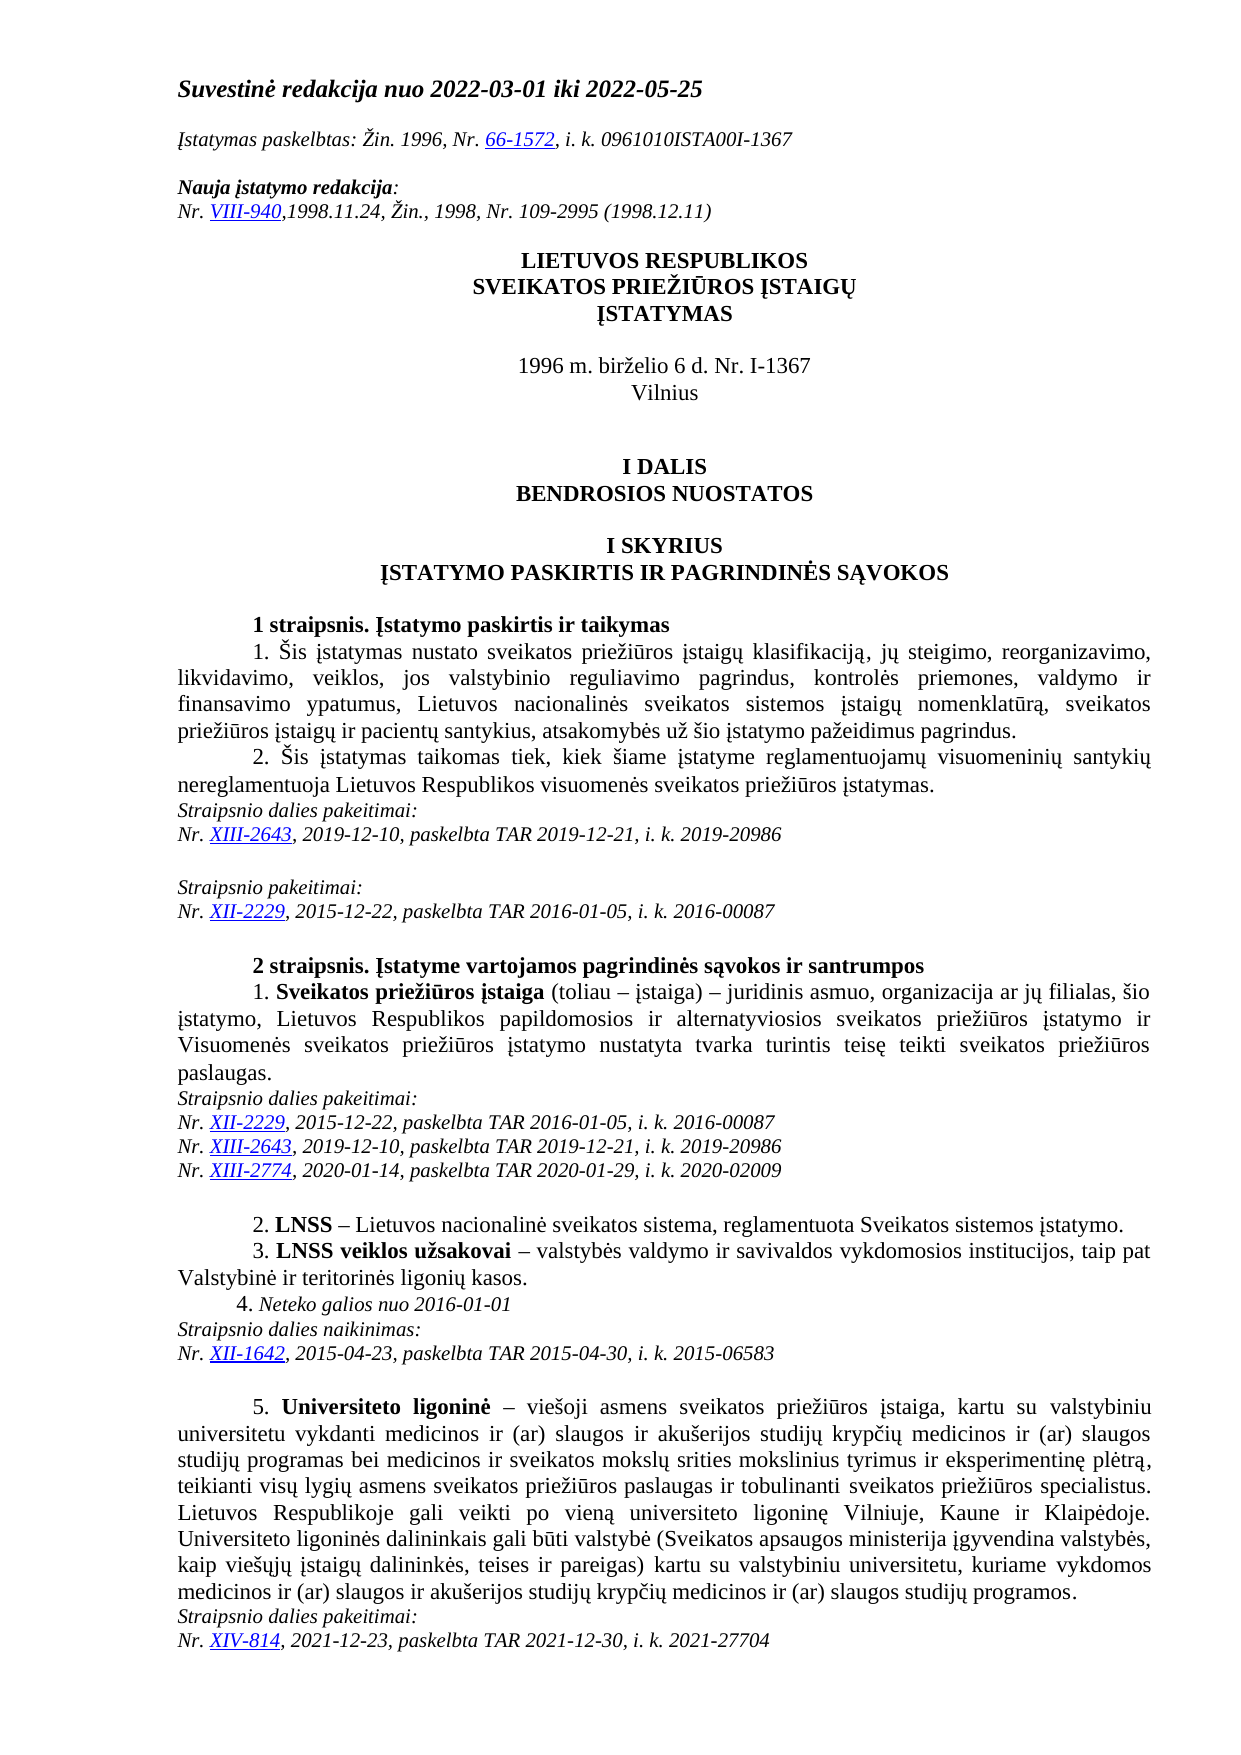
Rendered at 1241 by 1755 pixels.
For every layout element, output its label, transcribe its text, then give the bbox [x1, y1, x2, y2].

text Nr. XII-1642, 2015-04-23, paskelbta TAR 2015-04-30, i. k. 2015-06583 [177, 1341, 1152, 1365]
text SVEIKATOS PRIEŽIŪROS ĮSTAIGŲ [177, 273, 1152, 300]
text Nr. VIII-940,1998.11.24, Žin., 1998, Nr. 109-2995 (1998.12.11) [177, 199, 1152, 223]
text Straipsnio dalies naikinimas: [177, 1317, 1152, 1341]
text Nr. XIV-814, 2021-12-23, paskelbta TAR 2021-12-30, i. k. 2021-27704 [177, 1628, 1152, 1652]
text 2. LNSS – Lietuvos nacionalinė sveikatos sistema, reglamentuota Sveikatos sistemos įstatymo. [177, 1211, 1152, 1237]
text 1. Sveikatos priežiūros įstaiga (toliau – įstaiga) – juridinis asmuo, organizacija ar jų filialas, šio įstatymo, Lietuvos Respublikos papildomosios ir alternatyviosios sveikatos priežiūros įstatymo ir Visuomenės sveikatos priežiūros įstatymo nustatyta tvarka turintis teisę teikti sveikatos priežiūros paslaugas. [177, 978, 1152, 1086]
text Suvestinė redakcija nuo 2022-03-01 iki 2022-05-25 [177, 74, 1152, 103]
text Nr. XII-2229, 2015-12-22, paskelbta TAR 2016-01-05, i. k. 2016-00087 [177, 899, 1152, 923]
text Nr. XIII-2774, 2020-01-14, paskelbta TAR 2020-01-29, i. k. 2020-02009 [177, 1158, 1152, 1182]
text 1. Šis įstatymas nustato sveikatos priežiūros įstaigų klasifikaciją, jų steigimo, reorganizavimo, likvidavimo, veiklos, jos valstybinio reguliavimo pagrindus, kontrolės priemones, valdymo ir finansavimo ypatumus, Lietuvos nacionalinės sveikatos sistemos įstaigų nomenklatūrą, sveikatos priežiūros įstaigų ir pacientų santykius, atsakomybės už šio įstatymo pažeidimus pagrindus. [177, 638, 1152, 743]
text Bendrosios nuostatos [177, 479, 1152, 506]
text 2. Šis įstatymas taikomas tiek, kiek šiame įstatyme reglamentuojamų visuomeninių santykių nereglamentuoja Lietuvos Respublikos visuomenės sveikatos priežiūros įstatymas. [177, 743, 1152, 798]
text I skyrius [177, 532, 1152, 559]
text 5. Universiteto ligoninė – viešoji asmens sveikatos priežiūros įstaiga, kartu su valstybiniu universitetu vykdanti medicinos ir (ar) slaugos ir akušerijos studijų krypčių medicinos ir (ar) slaugos studijų programas bei medicinos ir sveikatos mokslų srities mokslinius tyrimus ir eksperimentinę plėtrą, teikianti visų lygių asmens sveikatos priežiūros paslaugas ir tobulinanti sveikatos priežiūros specialistus. Lietuvos Respublikoje gali veikti po vieną universiteto ligoninę Vilniuje, Kaune ir Klaipėdoje. Universiteto ligoninės dalininkais gali būti valstybė (Sveikatos apsaugos ministerija įgyvendina valstybės, kaip viešųjų įstaigų dalininkės, teises ir pareigas) kartu su valstybiniu universitetu, kuriame vykdomos medicinos ir (ar) slaugos ir akušerijos studijų krypčių medicinos ir (ar) slaugos studijų programos. [177, 1393, 1152, 1604]
text Straipsnio dalies pakeitimai: [177, 798, 1152, 822]
text I dalis [177, 453, 1152, 479]
text Vilnius [177, 379, 1152, 405]
text Straipsnio dalies pakeitimai: [177, 1086, 1152, 1110]
text ĮSTATYMAS [177, 300, 1152, 326]
text Nauja įstatymo redakcija: [177, 175, 1152, 199]
text Nr. XIII-2643, 2019-12-10, paskelbta TAR 2019-12-21, i. k. 2019-20986 [177, 1134, 1152, 1158]
text Straipsnio dalies pakeitimai: [177, 1604, 1152, 1628]
text 1996 m. birželio 6 d. Nr. I-1367 [177, 352, 1152, 379]
text ĮSTAtymo paskirtis ir pagrindinės sąvokos [177, 559, 1152, 585]
text Įstatymas paskelbtas: Žin. 1996, Nr. 66-1572, i. k. 0961010ISTA00I-1367 [177, 127, 1152, 151]
text Nr. XII-2229, 2015-12-22, paskelbta TAR 2016-01-05, i. k. 2016-00087 [177, 1110, 1152, 1134]
text 4. Neteko galios nuo 2016-01-01 [177, 1290, 1152, 1317]
text 2 straipsnis. Įstatyme vartojamos pagrindinės sąvokos ir santrumpos [177, 952, 1152, 978]
text LIETUVOS RESPUBLIKOS [177, 247, 1152, 273]
text Nr. XIII-2643, 2019-12-10, paskelbta TAR 2019-12-21, i. k. 2019-20986 [177, 822, 1152, 846]
text 3. LNSS veiklos užsakovai – valstybės valdymo ir savivaldos vykdomosios institucijos, taip pat Valstybinė ir teritorinės ligonių kasos. [177, 1237, 1152, 1290]
text 1 straipsnis. Įstatymo paskirtis ir taikymas [177, 611, 1152, 638]
text Straipsnio pakeitimai: [177, 875, 1152, 899]
